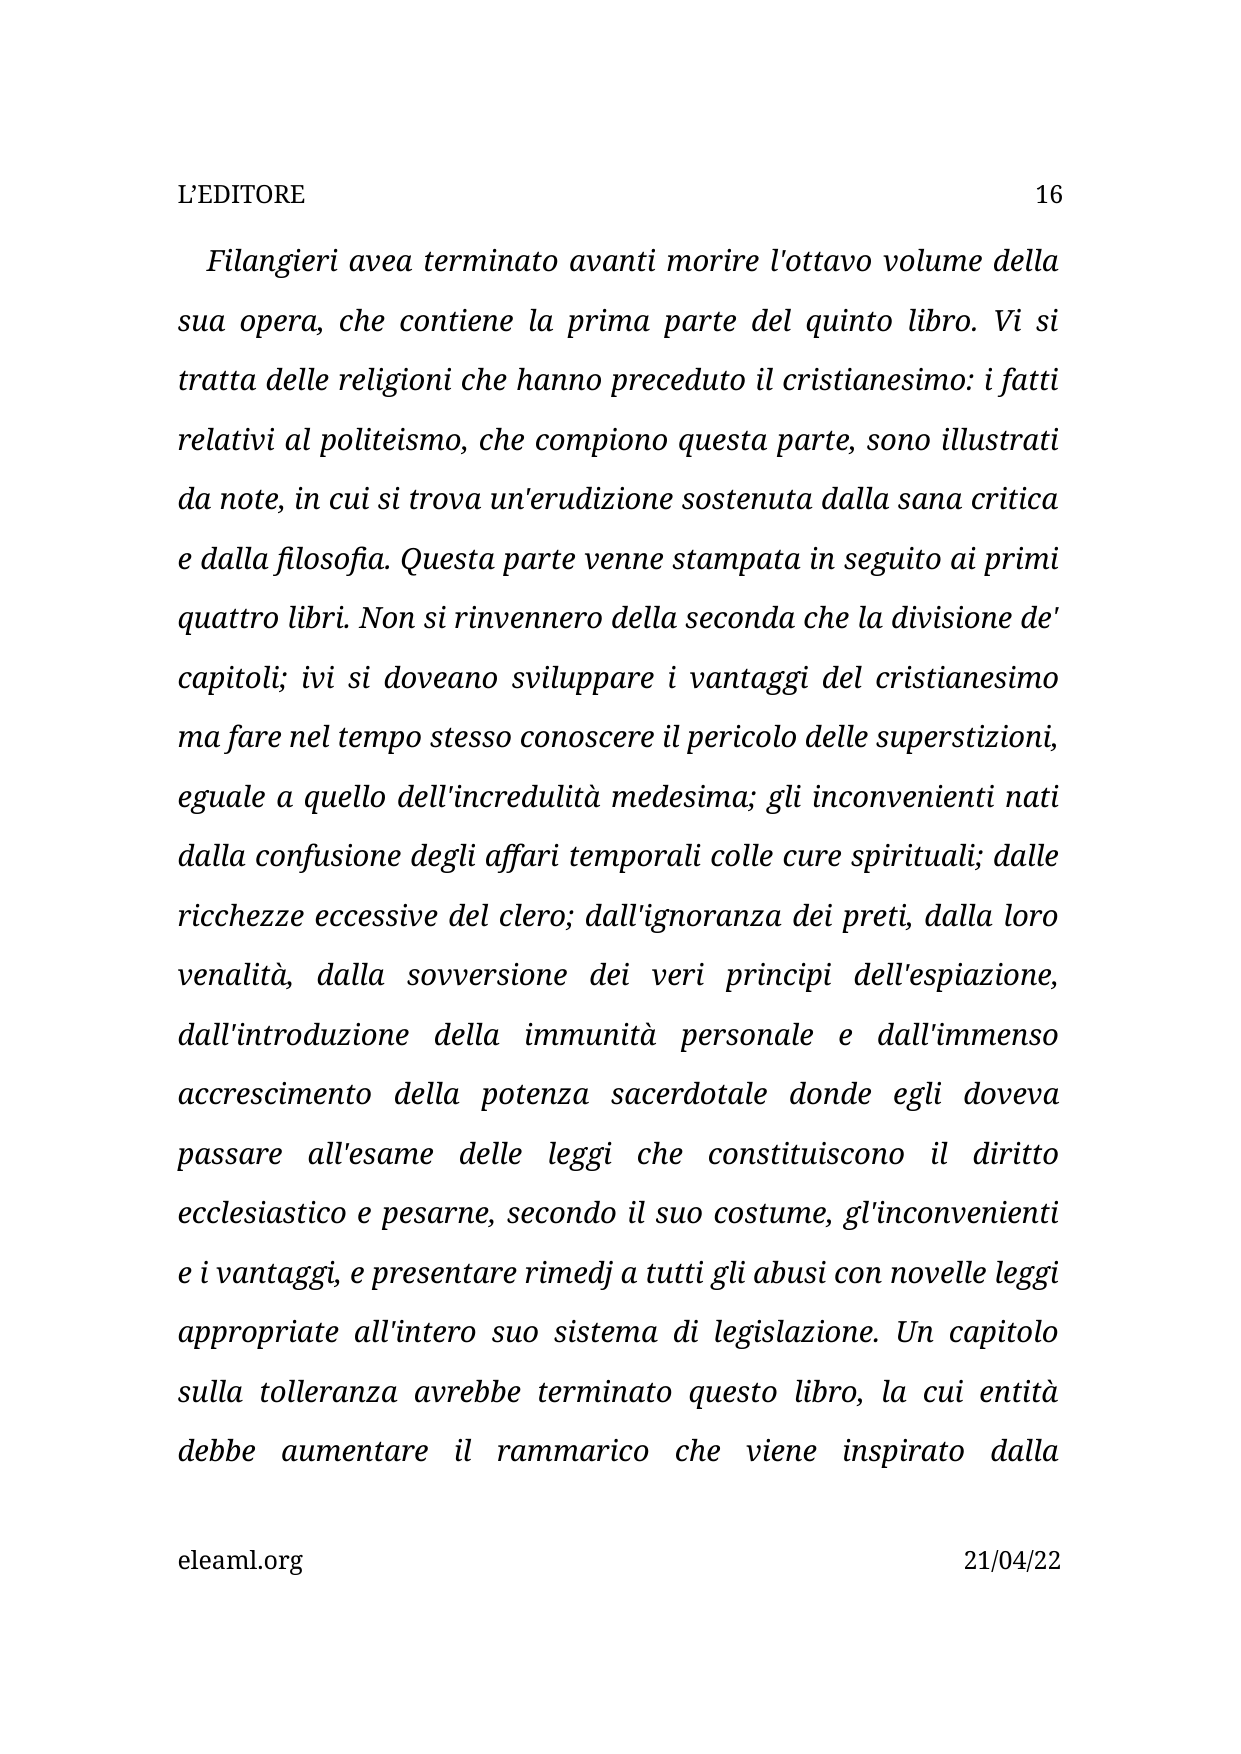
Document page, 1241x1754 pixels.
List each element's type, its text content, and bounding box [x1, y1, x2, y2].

text Filangieri avea terminato avanti morire l'ottavo volume della sua opera, che contiene la prima parte del quinto libro. Vi si tratta delle religioni che hanno preceduto il cristianesimo: i fatti relativi al politeismo, che compiono questa parte, sono illustrati da note, in cui si trova un'erudizione sostenuta dalla sana critica e dalla filosofia. Questa parte venne stampata in seguito ai primi quattro libri. Non si rinvennero della seconda che la divisione de' capitoli; ivi si doveano sviluppare i vantaggi del cristianesimo ma fare nel tempo stesso conoscere il pericolo delle superstizioni, eguale a quello dell'incredulità medesima; gli inconvenienti nati dalla confusione degli affari temporali colle cure spirituali; dalle ricchezze eccessive del clero; dall'ignoranza dei preti, dalla loro venalità, dalla sovversione dei veri principi dell'espiazione, dall'introduzione della immunità personale e dall'immenso accrescimento della potenza sacerdotale donde egli doveva passare all'esame delle leggi che constituiscono il diritto ecclesiastico e pesarne, secondo il suo costume, gl'inconvenienti e i vantaggi, e presentare rimedj a tutti gli abusi con novelle leggi appropriate all'intero suo sistema di legislazione. Un capitolo sulla tolleranza avrebbe terminato questo libro, la cui entità debbe aumentare il rammarico che viene inspirato dalla [177, 241, 1063, 1470]
